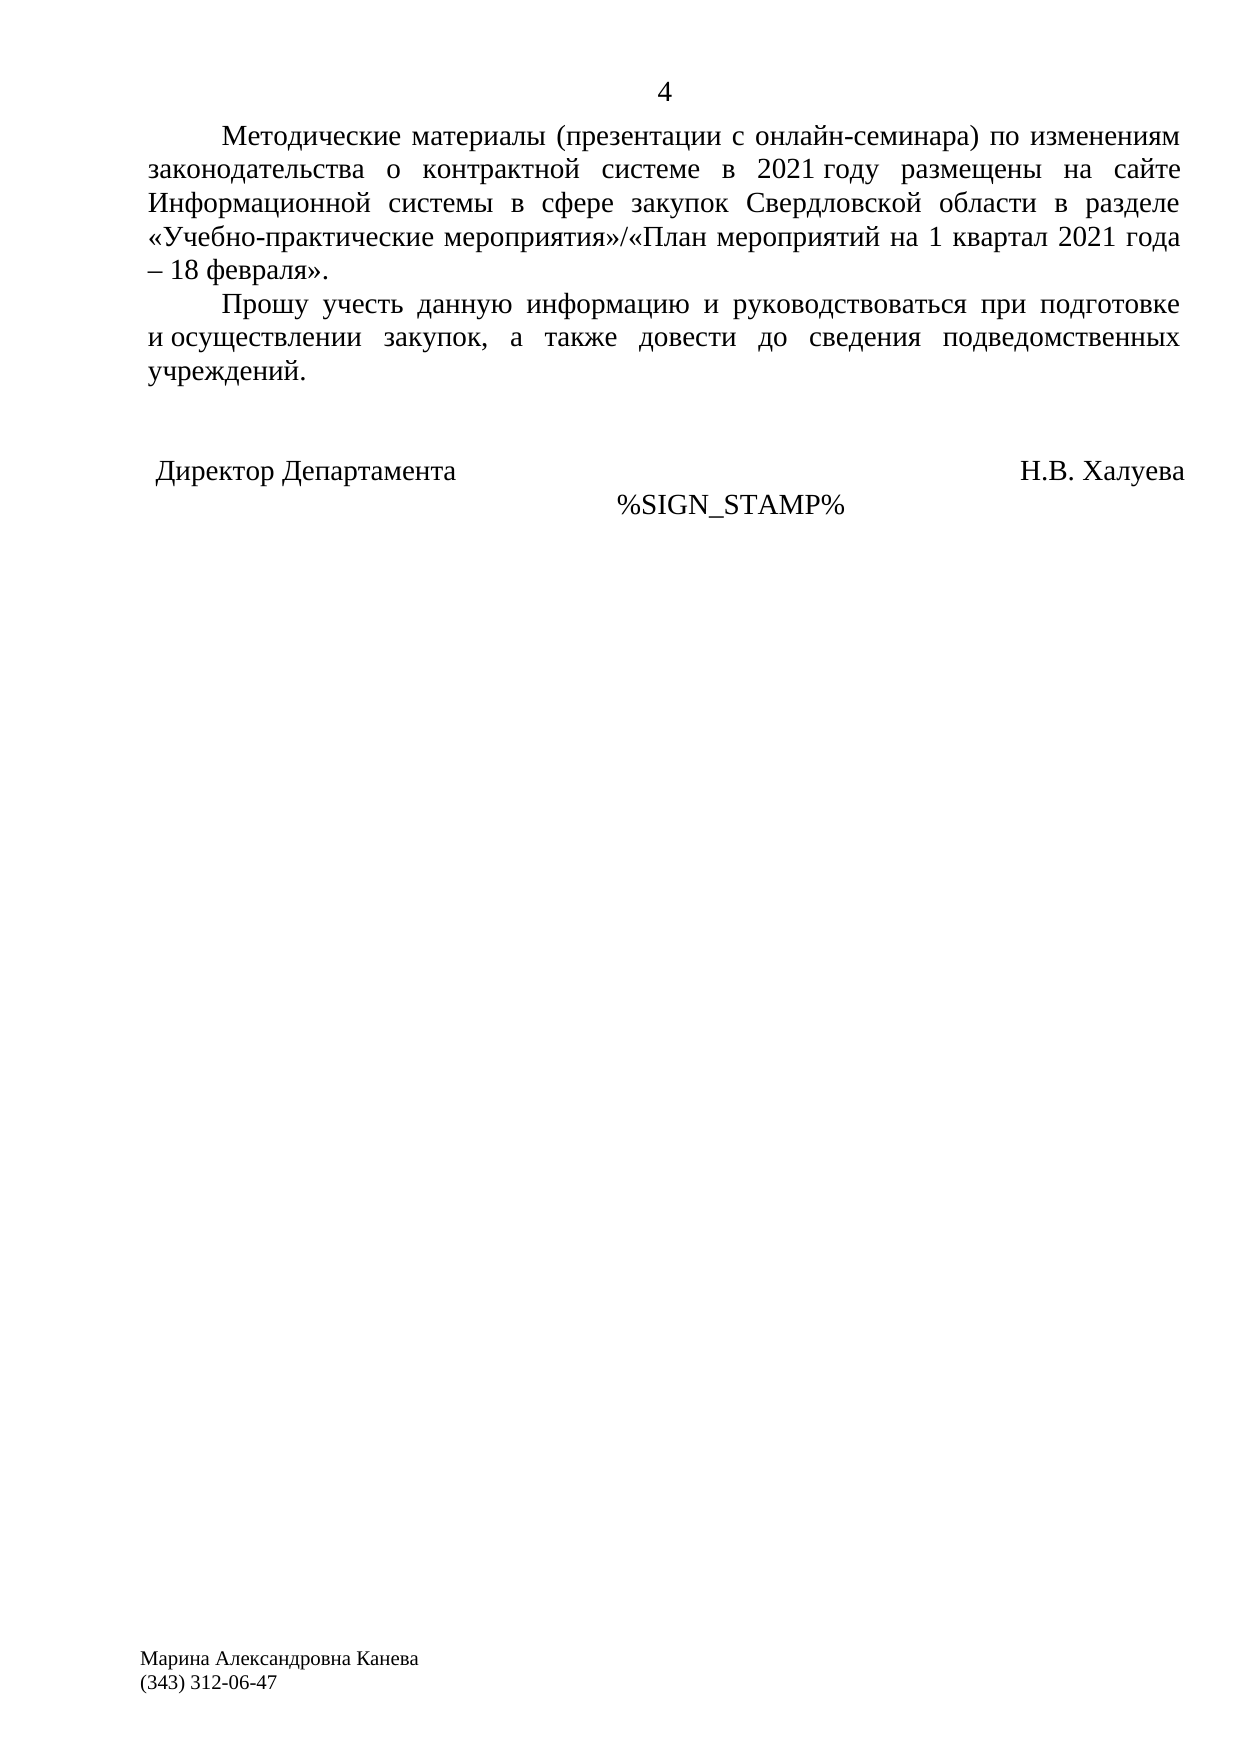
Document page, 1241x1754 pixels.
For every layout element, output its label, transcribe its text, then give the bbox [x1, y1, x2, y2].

text Методические материалы (презентации с онлайн-семинара) по изменениям законодательства о контрактной системе в 2021 году размещены на сайте Информационной системы в сфере закупок Свердловской области в разделе «Учебно-практические мероприятия»/«План мероприятий на 1 квартал 2021 года – 18 февраля». [148, 118, 1181, 286]
table_header %SIGN_STAMP% [532, 454, 923, 521]
text Прошу учесть данную информацию и руководствоваться при подготовке и осуществлении закупок, а также довести до сведения подведомственных учреждений. [148, 286, 1181, 386]
table_header Директор Департамента [144, 454, 532, 521]
table_header Н.В. Халуева [923, 454, 1196, 521]
